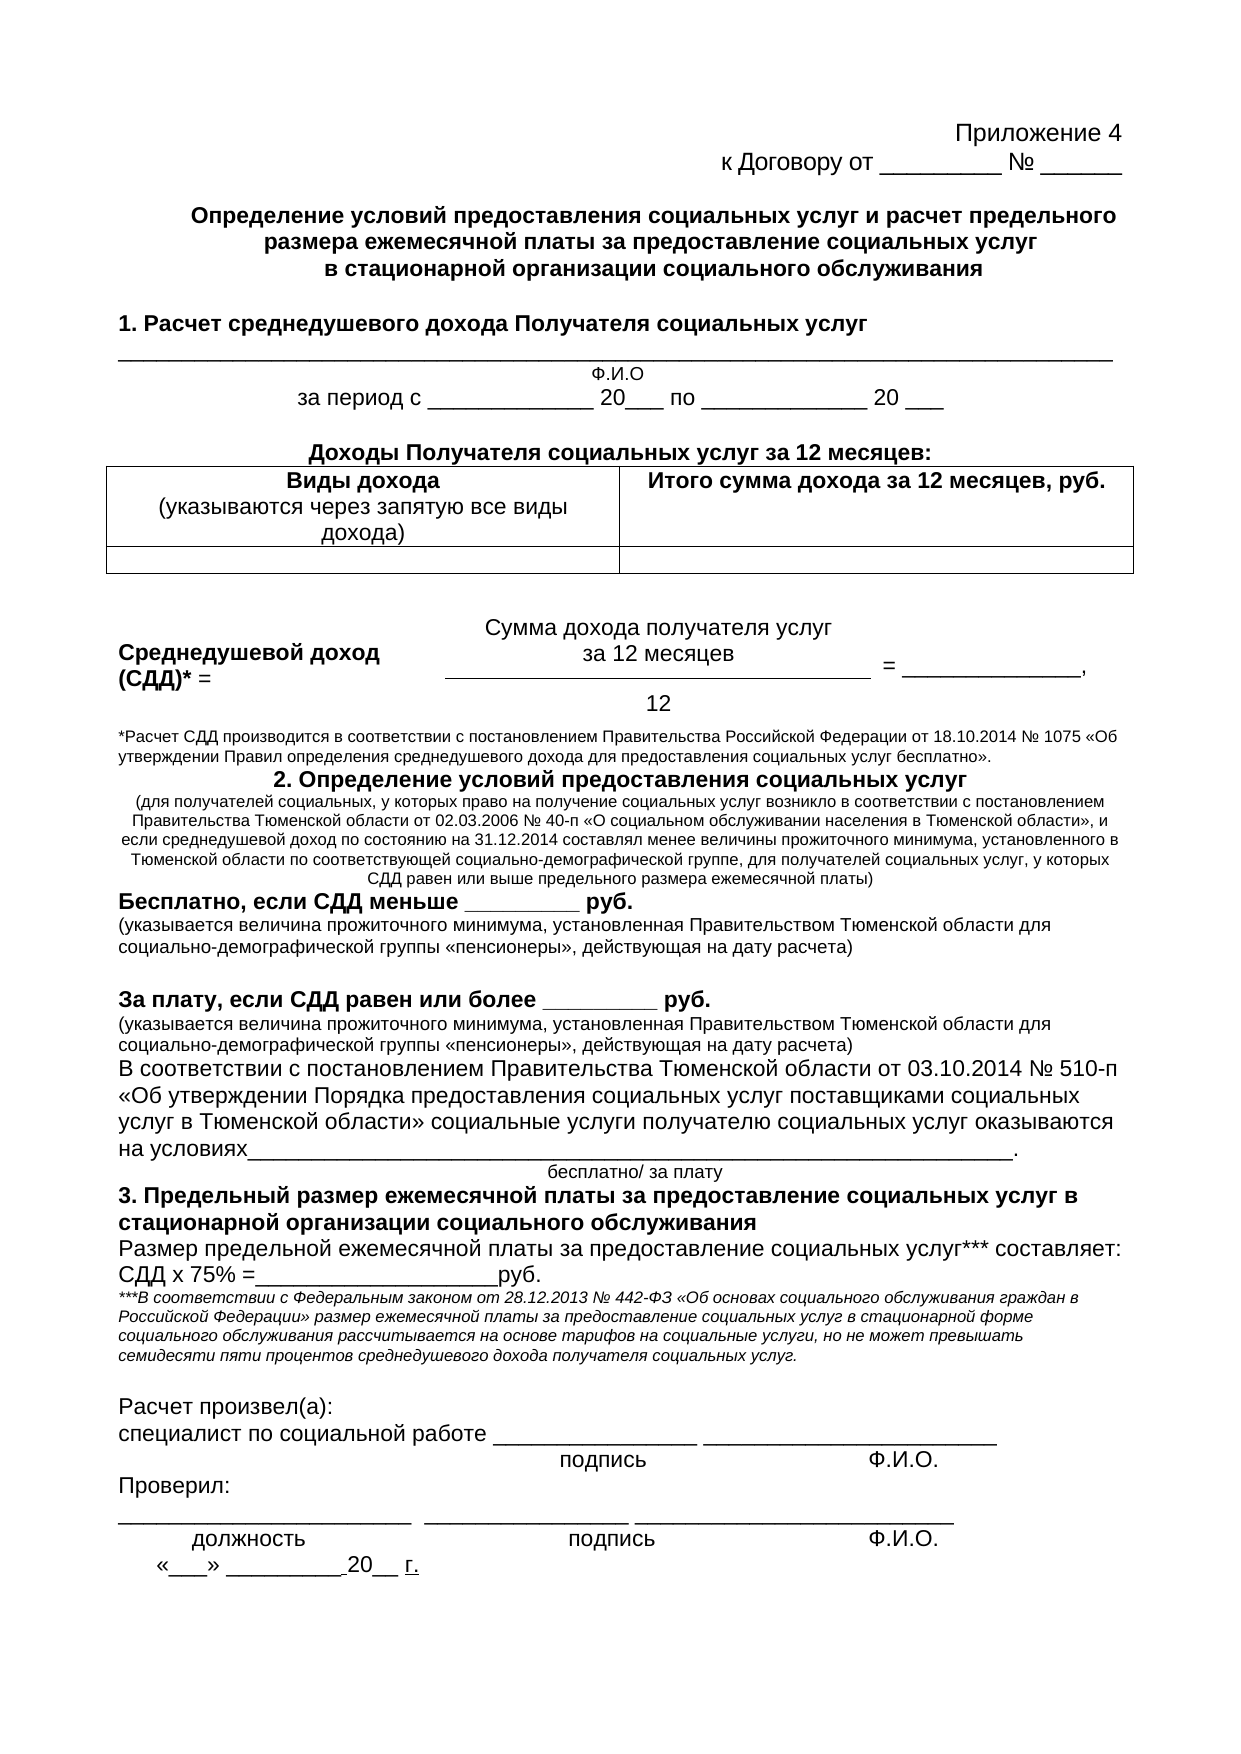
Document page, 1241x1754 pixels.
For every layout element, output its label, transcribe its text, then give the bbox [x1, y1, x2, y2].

text 1. Расчет среднедушевого дохода Получателя социальных услуг [118, 310, 1122, 336]
text 3. Предельный размер ежемесячной платы за предоставление социальных услуг в стационарной организации социального обслуживания [118, 1182, 1122, 1235]
text Бесплатно, если СДД меньше _________ руб. [118, 888, 1122, 914]
text бесплатно/ за плату [118, 1161, 1152, 1182]
text В соответствии с постановлением Правительства Тюменской области от 03.10.2014 № 510-п «Об утверждении Порядка предоставления социальных услуг поставщиками социальных услуг в Тюменской области» социальные услуги получателю социальных услуг оказываются на условиях____________________________________________________________. [118, 1055, 1122, 1161]
text (указывается величина прожиточного минимума, установленная Правительством Тюменской области для социально-демографической группы «пенсионеры», действующая на дату расчета) [118, 1012, 1122, 1055]
text (указывается величина прожиточного минимума, установленная Правительством Тюменской области для социально-демографической группы «пенсионеры», действующая на дату расчета) [118, 914, 1122, 957]
table_header Виды дохода (указываются через запятую все виды дохода) [107, 467, 619, 546]
table_header Сумма дохода получателя услуг за 12 месяцев [445, 603, 871, 677]
text Размер предельной ежемесячной платы за предоставление социальных услуг*** составляет: СДД х 75% =___________________руб. [118, 1235, 1122, 1288]
text За плату, если СДД равен или более _________ руб. [118, 986, 1122, 1012]
text за период с _____________ 20___ по _____________ 20 ___ [118, 384, 1122, 410]
table_header Итого сумма дохода за 12 месяцев, руб. [620, 467, 1133, 546]
text Определение условий предоставления социальных услуг и расчет предельного размера ежемесячной платы за предоставление социальных услуг [156, 202, 1152, 255]
text должность подпись Ф.И.О. [118, 1525, 1122, 1551]
table_cell [620, 547, 1133, 573]
text (для получателей социальных, у которых право на получение социальных услуг возникло в соответствии с постановлением Правительства Тюменской области от 02.03.2006 № 40-п «О социальном обслуживании населения в Тюменской области», и если среднедушевой доход по состоянию на 31.12.2014 составлял менее величины прожиточного минимума, установленного в Тюменской области по соответствующей социально-демографической группе, для получателей социальных услуг, у которых СДД равен или выше предельного размера ежемесячной платы) [118, 792, 1122, 888]
text Расчет произвел(а): [118, 1393, 1122, 1419]
text *Расчет СДД производится в соответствии с постановлением Правительства Российской Федерации от 18.10.2014 № 1075 «Об утверждении Правил определения среднедушевого дохода для предоставления социальных услуг бесплатно». [118, 727, 1122, 766]
text Ф.И.О [118, 362, 1122, 384]
table_cell [107, 547, 619, 573]
text подпись Ф.И.О. [486, 1446, 1122, 1472]
table_header = ______________, [871, 603, 1240, 727]
text специалист по социальной работе ________________ _______________________ [118, 1419, 1122, 1446]
text 2. Определение условий предоставления социальных услуг [118, 766, 1122, 792]
text _______________________ ________________ _________________________ [118, 1499, 1122, 1525]
text к Договору от _________ № ______ [118, 147, 1122, 176]
text «___» _________ 20__ г. [156, 1551, 1152, 1578]
table_cell 12 [445, 679, 871, 727]
table_header Среднедушевой доход (СДД)* = [118, 603, 445, 727]
text Приложение 4 [118, 118, 1122, 147]
text в стационарной организации социального обслуживания [156, 255, 1152, 281]
text ***В соответствии с Федеральным законом от 28.12.2013 № 442-ФЗ «Об основах социального обслуживания граждан в Российской Федерации» размер ежемесячной платы за предоставление социальных услуг в стационарной форме социального обслуживания рассчитывается на основе тарифов на социальные услуги, но не может превышать семидесяти пяти процентов среднедушевого дохода получателя социальных услуг. [118, 1288, 1122, 1364]
text ______________________________________________________________________________ [118, 336, 1122, 362]
text Проверил: [118, 1472, 1122, 1499]
text Доходы Получателя социальных услуг за 12 месяцев: [118, 439, 1122, 466]
